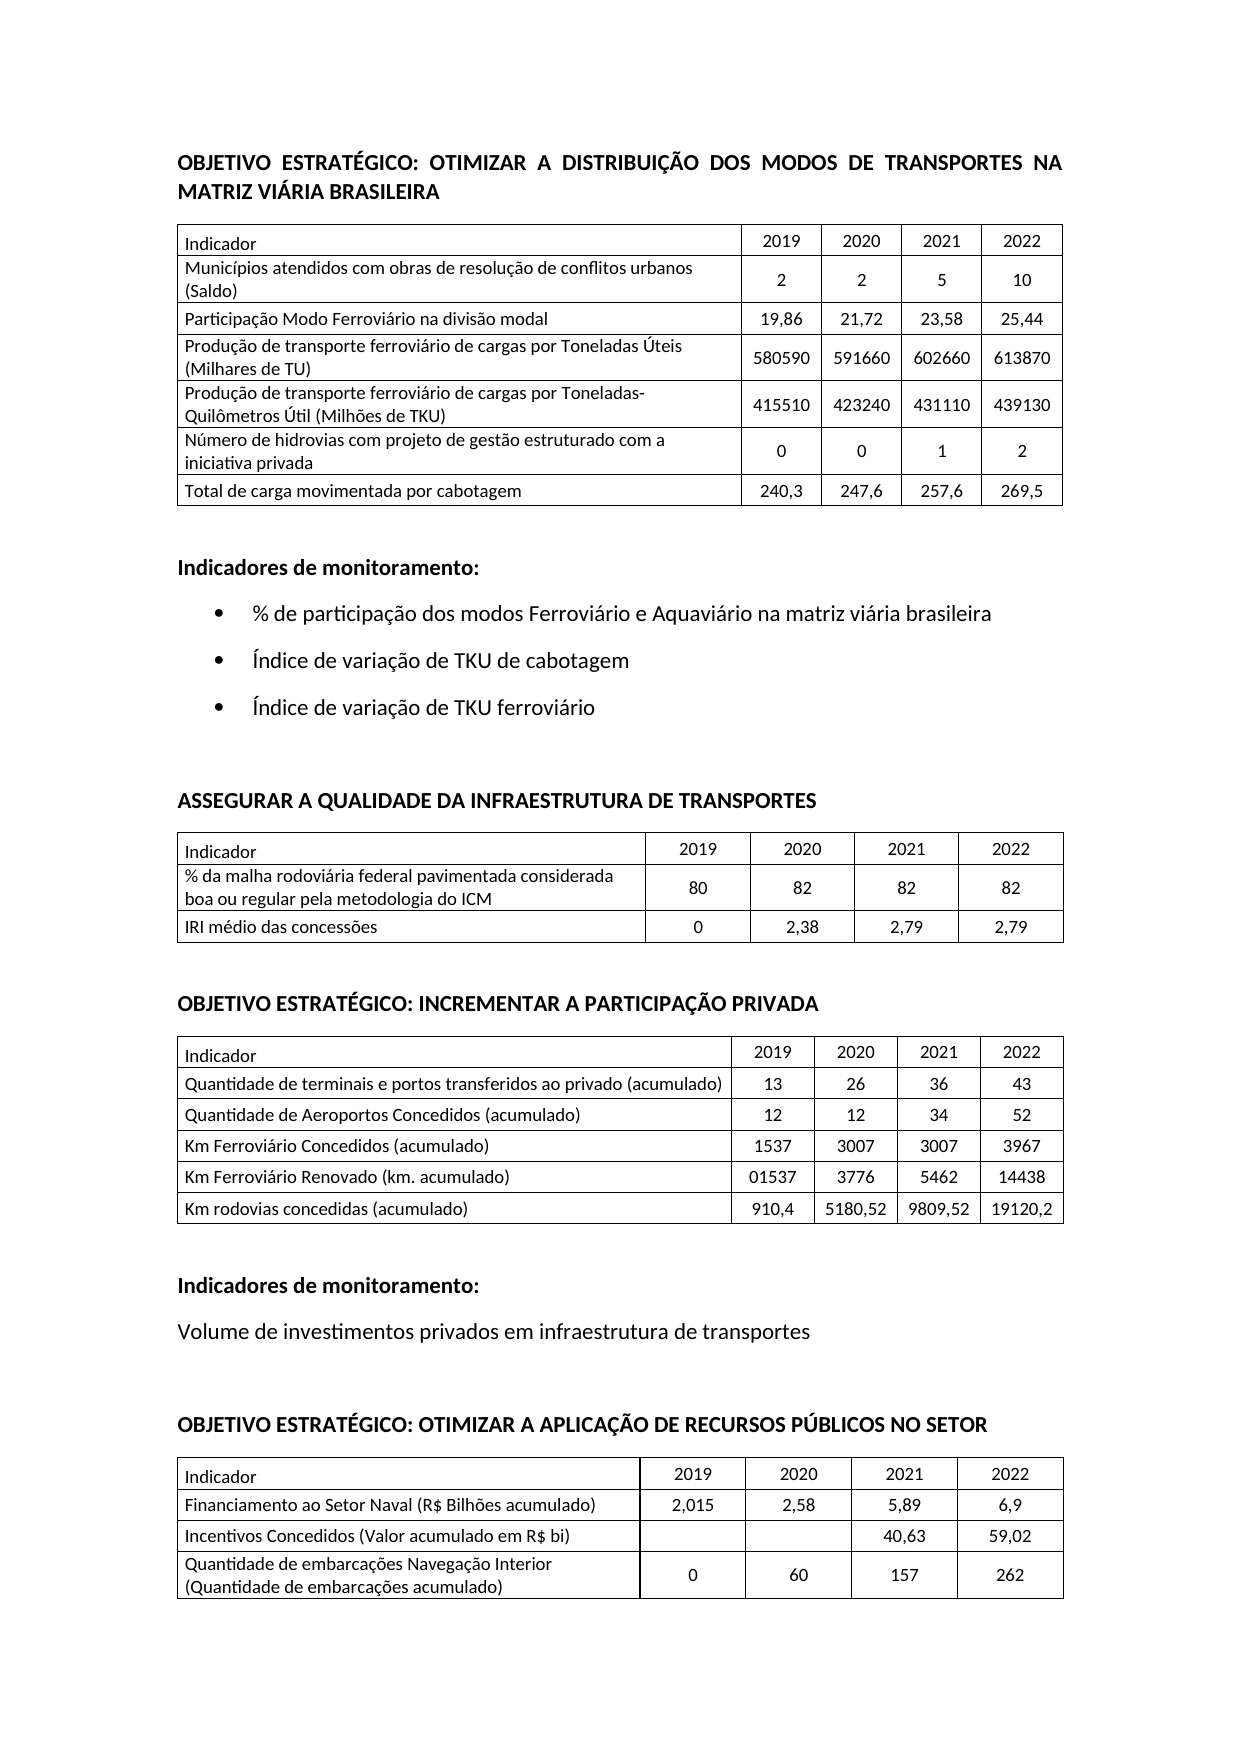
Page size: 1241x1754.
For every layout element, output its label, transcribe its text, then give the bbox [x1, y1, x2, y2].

table_cell 157 [852, 1552, 957, 1598]
table_cell 602660 [902, 335, 981, 380]
table_cell 36 [898, 1068, 980, 1098]
table_header 2022 [982, 225, 1062, 255]
table_header Indicador [178, 1037, 731, 1067]
table_header 2021 [902, 225, 981, 255]
text Indicadores de monitoramento: [177, 1271, 1063, 1299]
table_cell Participação Modo Ferroviário na divisão modal [178, 303, 741, 333]
table_header 2021 [855, 833, 958, 863]
table_cell 3776 [815, 1162, 897, 1192]
text OBJETIVO ESTRATÉGICO: OTIMIZAR A APLICAÇÃO DE RECURSOS PÚBLICOS NO SETOR [177, 1411, 1063, 1439]
table_cell 19120,2 [981, 1193, 1063, 1223]
table_cell 23,58 [902, 303, 981, 333]
table_header 2020 [751, 833, 854, 863]
table_cell 13 [732, 1068, 814, 1098]
table_cell 12 [815, 1099, 897, 1129]
table_cell Quantidade de Aeroportos Concedidos (acumulado) [178, 1099, 731, 1129]
table_cell Financiamento ao Setor Naval (R$ Bilhões acumulado) [178, 1490, 639, 1520]
table_cell 423240 [822, 381, 901, 427]
table_cell 12 [732, 1099, 814, 1129]
table_header 2019 [742, 225, 821, 255]
table_header 2021 [852, 1458, 957, 1488]
table_cell 3007 [898, 1131, 980, 1161]
table_cell Produção de transporte ferroviário de cargas por Toneladas-Quilômetros Útil (Milhões de TKU) [178, 381, 741, 427]
table_cell 14438 [981, 1162, 1063, 1192]
table_header 2019 [646, 833, 750, 863]
table_cell 3967 [981, 1131, 1063, 1161]
table_cell 01537 [732, 1162, 814, 1192]
table_cell 5180,52 [815, 1193, 897, 1223]
table_cell Km rodovias concedidas (acumulado) [178, 1193, 731, 1223]
text Volume de investimentos privados em infraestrutura de transportes [177, 1317, 1063, 1346]
table_cell 0 [641, 1552, 745, 1598]
text ASSEGURAR A QUALIDADE DA INFRAESTRUTURA DE TRANSPORTES [177, 786, 1063, 814]
table_cell 82 [959, 865, 1063, 910]
table_header 2022 [959, 833, 1063, 863]
table_cell IRI médio das concessões [178, 911, 645, 942]
table_cell Produção de transporte ferroviário de cargas por Toneladas Úteis (Milhares de TU) [178, 335, 741, 380]
text OBJETIVO ESTRATÉGICO: OTIMIZAR A DISTRIBUIÇÃO DOS MODOS DE TRANSPORTES NA MATRIZ VIÁRIA BRASILEIRA [177, 148, 1063, 206]
table_cell 1 [902, 428, 981, 474]
table_cell 415510 [742, 381, 821, 427]
table_cell 5,89 [852, 1490, 957, 1520]
table_header 2019 [732, 1037, 814, 1067]
table_cell [641, 1521, 745, 1551]
table_cell Quantidade de embarcações Navegação Interior (Quantidade de embarcações acumulado) [178, 1552, 639, 1598]
table_cell 439130 [982, 381, 1062, 427]
table_cell 5462 [898, 1162, 980, 1192]
table_header 2020 [822, 225, 901, 255]
table_cell 580590 [742, 335, 821, 380]
table_cell Total de carga movimentada por cabotagem [178, 475, 741, 505]
table_cell 9809,52 [898, 1193, 980, 1223]
table_cell 10 [982, 256, 1062, 302]
table_header Indicador [178, 225, 741, 255]
table_cell 3007 [815, 1131, 897, 1161]
table_cell 43 [981, 1068, 1063, 1098]
list Índice de variação de TKU ferroviário [215, 693, 1063, 721]
table_cell 26 [815, 1068, 897, 1098]
table_header Indicador [178, 1458, 639, 1488]
table_cell [746, 1521, 851, 1551]
table_cell 5 [902, 256, 981, 302]
table_header 2020 [746, 1458, 851, 1488]
table_cell 80 [646, 865, 750, 910]
table_cell 40,63 [852, 1521, 957, 1551]
table_cell Número de hidrovias com projeto de gestão estruturado com a iniciativa privada [178, 428, 741, 474]
table_header 2022 [981, 1037, 1063, 1067]
table_cell 0 [822, 428, 901, 474]
table_cell 591660 [822, 335, 901, 380]
table_cell 269,5 [982, 475, 1062, 505]
table_cell 2 [822, 256, 901, 302]
table_cell 262 [958, 1552, 1063, 1598]
table_cell 25,44 [982, 303, 1062, 333]
table_cell 59,02 [958, 1521, 1063, 1551]
table_cell Km Ferroviário Renovado (km. acumulado) [178, 1162, 731, 1192]
text Indicadores de monitoramento: [177, 553, 1063, 581]
table_cell % da malha rodoviária federal pavimentada considerada boa ou regular pela metodologia do ICM [178, 865, 645, 910]
table_cell 2,79 [959, 911, 1063, 942]
table_header Indicador [178, 833, 645, 863]
table_cell 431110 [902, 381, 981, 427]
table_cell 2,015 [641, 1490, 745, 1520]
table_header 2020 [815, 1037, 897, 1067]
table_cell 82 [751, 865, 854, 910]
table_header 2022 [958, 1458, 1063, 1488]
table_cell 0 [742, 428, 821, 474]
table_cell 0 [646, 911, 750, 942]
table_cell Municípios atendidos com obras de resolução de conflitos urbanos (Saldo) [178, 256, 741, 302]
table_cell 247,6 [822, 475, 901, 505]
list % de participação dos modos Ferroviário e Aquaviário na matriz viária brasileira [215, 599, 1063, 627]
table_cell 910,4 [732, 1193, 814, 1223]
table_cell 2,58 [746, 1490, 851, 1520]
table_cell 19,86 [742, 303, 821, 333]
table_cell 6,9 [958, 1490, 1063, 1520]
table_cell 2 [742, 256, 821, 302]
table_cell 2,79 [855, 911, 958, 942]
table_cell 257,6 [902, 475, 981, 505]
table_cell 1537 [732, 1131, 814, 1161]
table_cell 60 [746, 1552, 851, 1598]
table_cell 613870 [982, 335, 1062, 380]
table_cell 52 [981, 1099, 1063, 1129]
table_cell 240,3 [742, 475, 821, 505]
table_cell 2 [982, 428, 1062, 474]
table_cell Incentivos Concedidos (Valor acumulado em R$ bi) [178, 1521, 639, 1551]
table_header 2019 [641, 1458, 745, 1488]
table_cell 2,38 [751, 911, 854, 942]
table_cell Quantidade de terminais e portos transferidos ao privado (acumulado) [178, 1068, 731, 1098]
table_cell Km Ferroviário Concedidos (acumulado) [178, 1131, 731, 1161]
table_cell 21,72 [822, 303, 901, 333]
table_cell 34 [898, 1099, 980, 1129]
list Índice de variação de TKU de cabotagem [215, 646, 1063, 674]
table_cell 82 [855, 865, 958, 910]
text OBJETIVO ESTRATÉGICO: INCREMENTAR A PARTICIPAÇÃO PRIVADA [177, 989, 1063, 1017]
table_header 2021 [898, 1037, 980, 1067]
